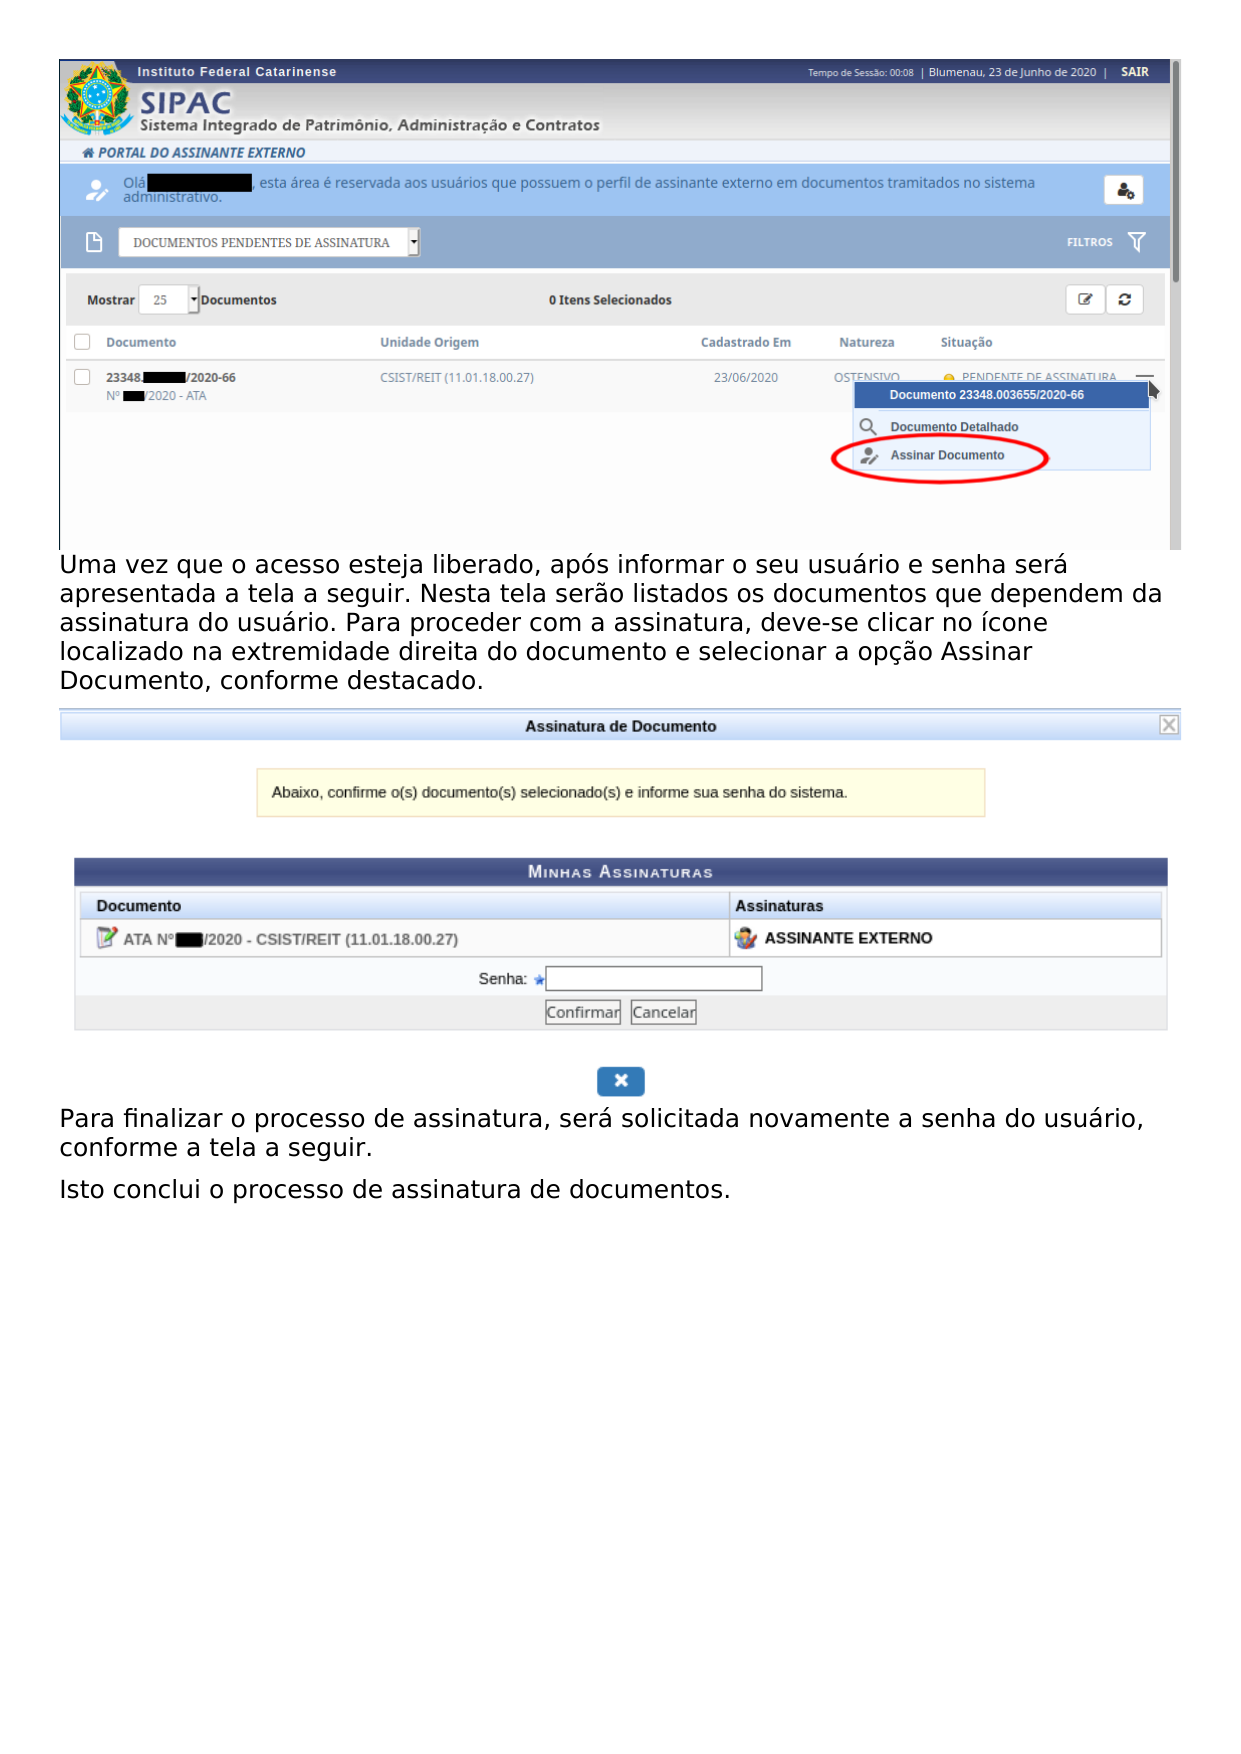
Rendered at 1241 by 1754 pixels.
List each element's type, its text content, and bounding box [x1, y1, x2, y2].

picture [59, 59, 1182, 550]
text Para finalizar o processo de assinatura, será solicitada novamente a senha do usuário, conforme a tela a seguir. [59, 1105, 1181, 1163]
text Uma vez que o acesso esteja liberado, após informar o seu usuário e senha será apresentada a tela a seguir. Nesta tela serão listados os documentos que dependem da assinatura do usuário. Para proceder com a assinatura, deve-se clicar no ícone localizado na extremidade direita do documento e selecionar a opção Assinar Documento, conforme destacado. [59, 550, 1181, 696]
text Isto conclui o processo de assinatura de documentos. [59, 1175, 1181, 1204]
picture [59, 708, 1182, 1105]
